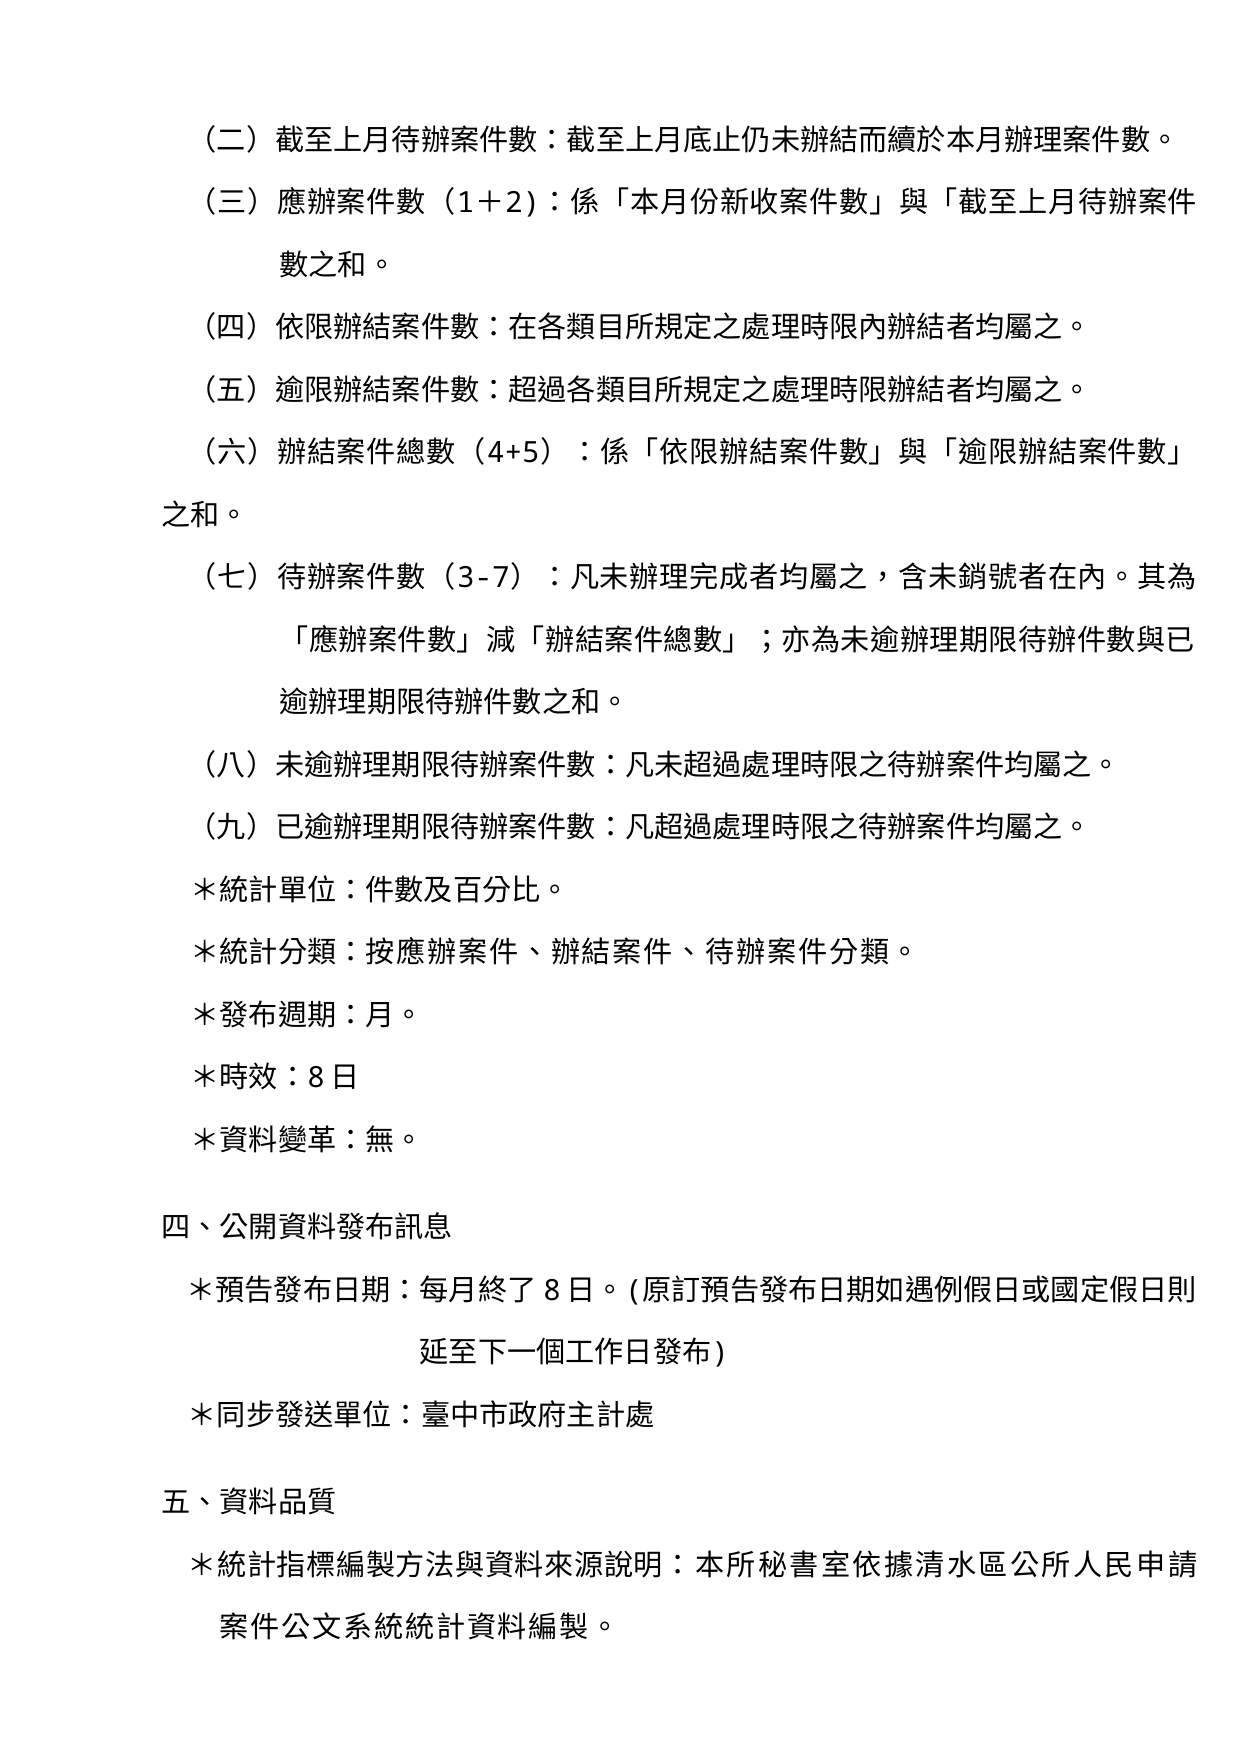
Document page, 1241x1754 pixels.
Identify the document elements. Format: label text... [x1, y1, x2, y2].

table_header （二）截至上月待辦案件數：截至上月底止仍未辦結而續於本月辦理案件數。 （三）應辦案件數（1＋2)：係「本月份新收案件數」與「截至上月待辦案件數之和。 （四）依限辦結案件數：在各類目所規定之處理時限內辦結者均屬之。 （五）逾限辦結案件數：超過各類目所規定之處理時限辦結者均屬之。 （六）辦結案件總數（4+5）：係「依限辦結案件數」與「逾限辦結案件數」之和。 （七）待辦案件數（3-7）：凡未辦理完成者均屬之，含未銷號者在內。其為「應辦案件數」減「辦結案件總數」；亦為未逾辦理期限待辦件數與已逾辦理期限待辦件數之和。 （八）未逾辦理期限待辦案件數：凡未超過處理時限之待辦案件均屬之。 （九）已逾辦理期限待辦案件數：凡超過處理時限之待辦案件均屬之。 ＊統計單位：件數及百分比。 ＊統計分類：按應辦案件、辦結案件、待辦案件分類。 ＊發布週期：月。 ＊時效：8日 ＊資料變革：無。 四、公開資料發布訊息 ＊預告發布日期：每月終了8日。(原訂預告發布日期如遇例假日或國定假日則延至下一個工作日發布) ＊同步發送單位：臺中市政府主計處 五、資料品質 ＊統計指標編製方法與資料來源說明：本所秘書室依據清水區公所人民申請案件公文系統統計資料編製。 [150, 96, 1209, 1646]
